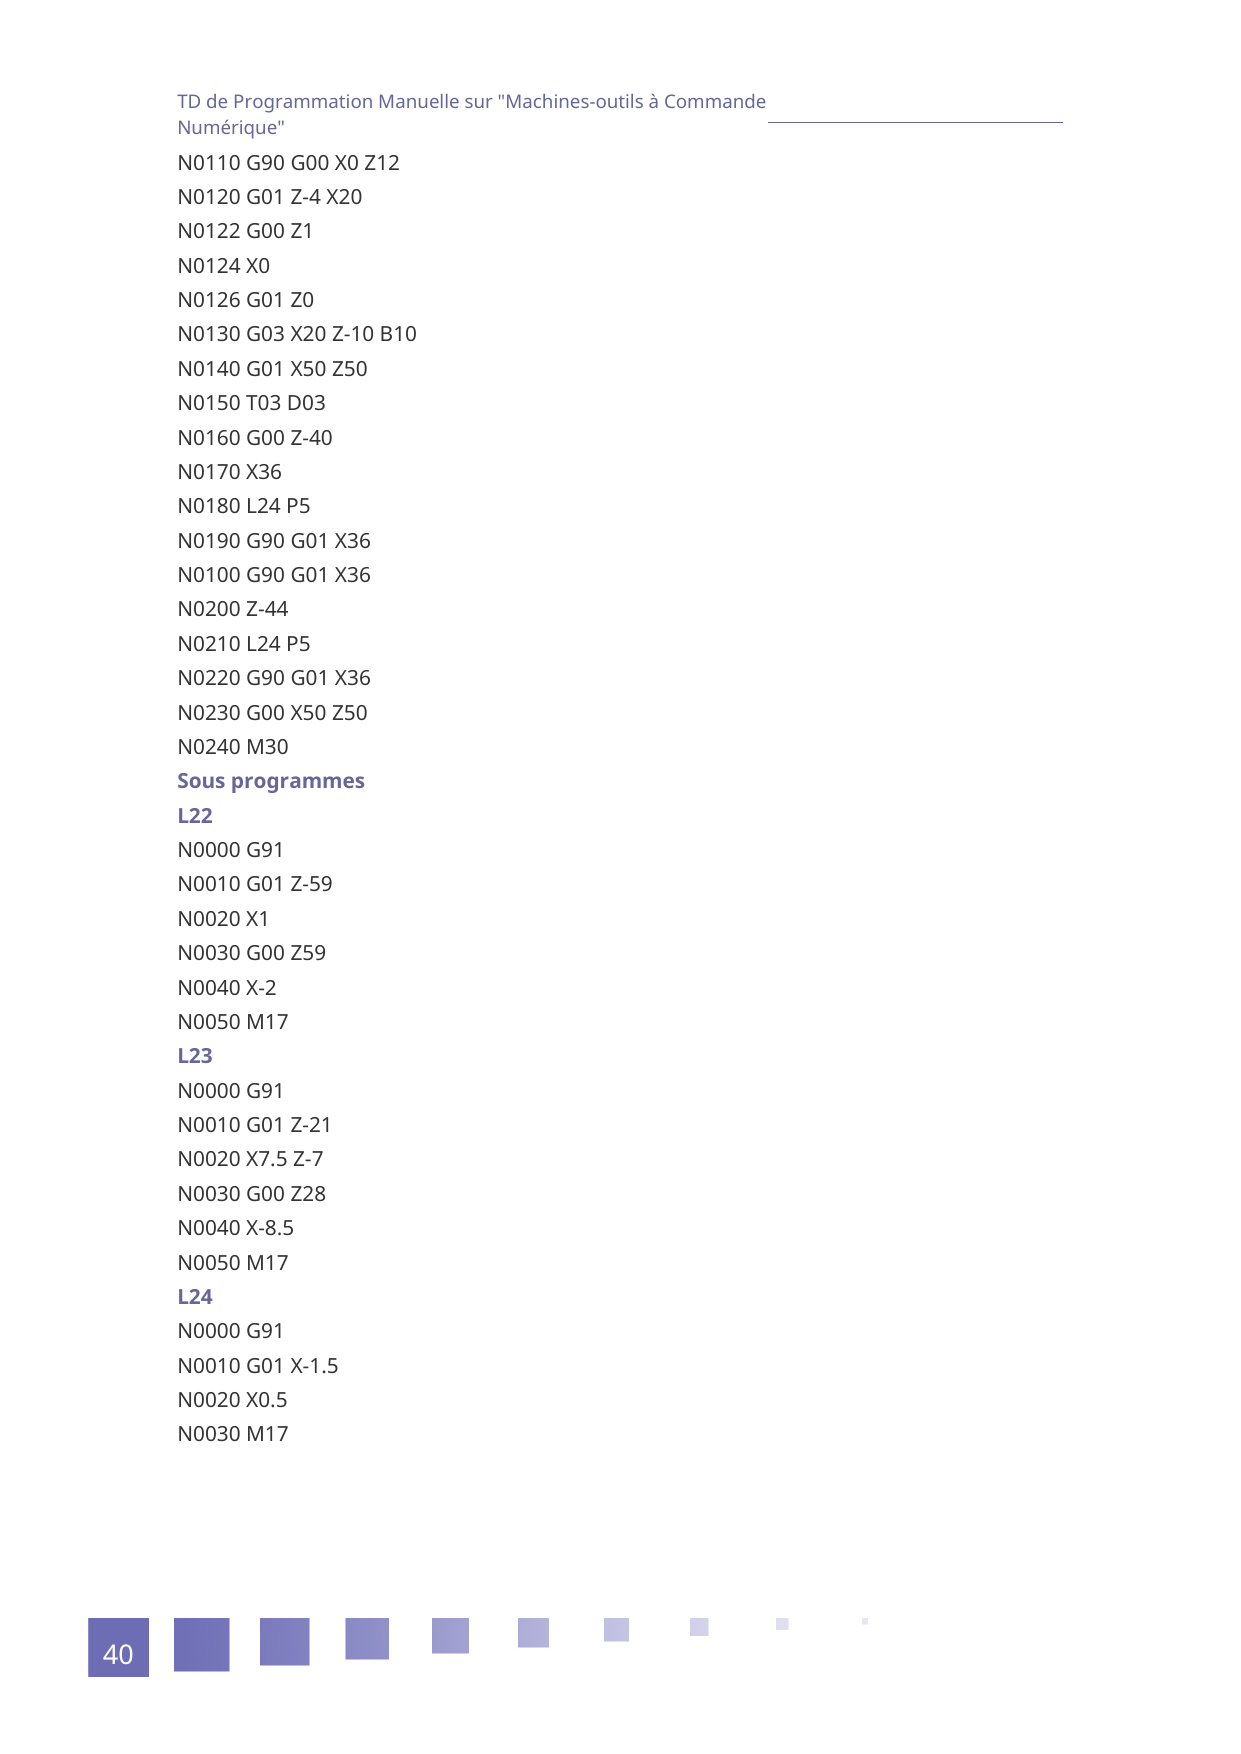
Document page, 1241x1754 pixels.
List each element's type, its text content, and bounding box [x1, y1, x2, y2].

text N0230 G00 X50 Z50 [177, 698, 1063, 726]
text N0126 G01 Z0 [177, 285, 1063, 313]
text N0190 G90 G01 X36 [177, 526, 1063, 554]
text N0020 X1 [177, 904, 1063, 932]
text N0110 G90 G00 X0 Z12 [177, 141, 1063, 176]
text L24 [177, 1282, 1063, 1310]
text N0140 G01 X50 Z50 [177, 354, 1063, 382]
text N0020 X0.5 [177, 1385, 1063, 1413]
text N0210 L24 P5 [177, 629, 1063, 657]
text N0100 G90 G01 X36 [177, 560, 1063, 588]
text N0180 L24 P5 [177, 491, 1063, 520]
text N0220 G90 G01 X36 [177, 663, 1063, 692]
text N0050 M17 [177, 1007, 1063, 1035]
text Sous programmes [177, 766, 1063, 795]
text N0200 Z-44 [177, 594, 1063, 623]
text N0000 G91 [177, 1316, 1063, 1345]
picture [88, 1618, 1063, 1677]
text N0030 M17 [177, 1419, 1063, 1448]
text N0122 G00 Z1 [177, 216, 1063, 245]
text N0040 X-2 [177, 973, 1063, 1001]
text N0050 M17 [177, 1248, 1063, 1276]
text N0020 X7.5 Z-7 [177, 1144, 1063, 1173]
text L23 [177, 1041, 1063, 1070]
text N0130 G03 X20 Z-10 B10 [177, 319, 1063, 348]
text N0170 X36 [177, 457, 1063, 485]
text N0010 G01 Z-21 [177, 1110, 1063, 1138]
text N0240 M30 [177, 732, 1063, 760]
text N0010 G01 X-1.5 [177, 1351, 1063, 1379]
text N0000 G91 [177, 835, 1063, 863]
text N0030 G00 Z28 [177, 1179, 1063, 1207]
text N0040 X-8.5 [177, 1213, 1063, 1242]
text N0120 G01 Z-4 X20 [177, 182, 1063, 210]
text N0030 G00 Z59 [177, 938, 1063, 967]
text N0010 G01 Z-59 [177, 869, 1063, 898]
text N0124 X0 [177, 251, 1063, 279]
text N0160 G00 Z-40 [177, 423, 1063, 451]
text N0000 G91 [177, 1076, 1063, 1104]
text N0150 T03 D03 [177, 388, 1063, 417]
text L22 [177, 801, 1063, 829]
